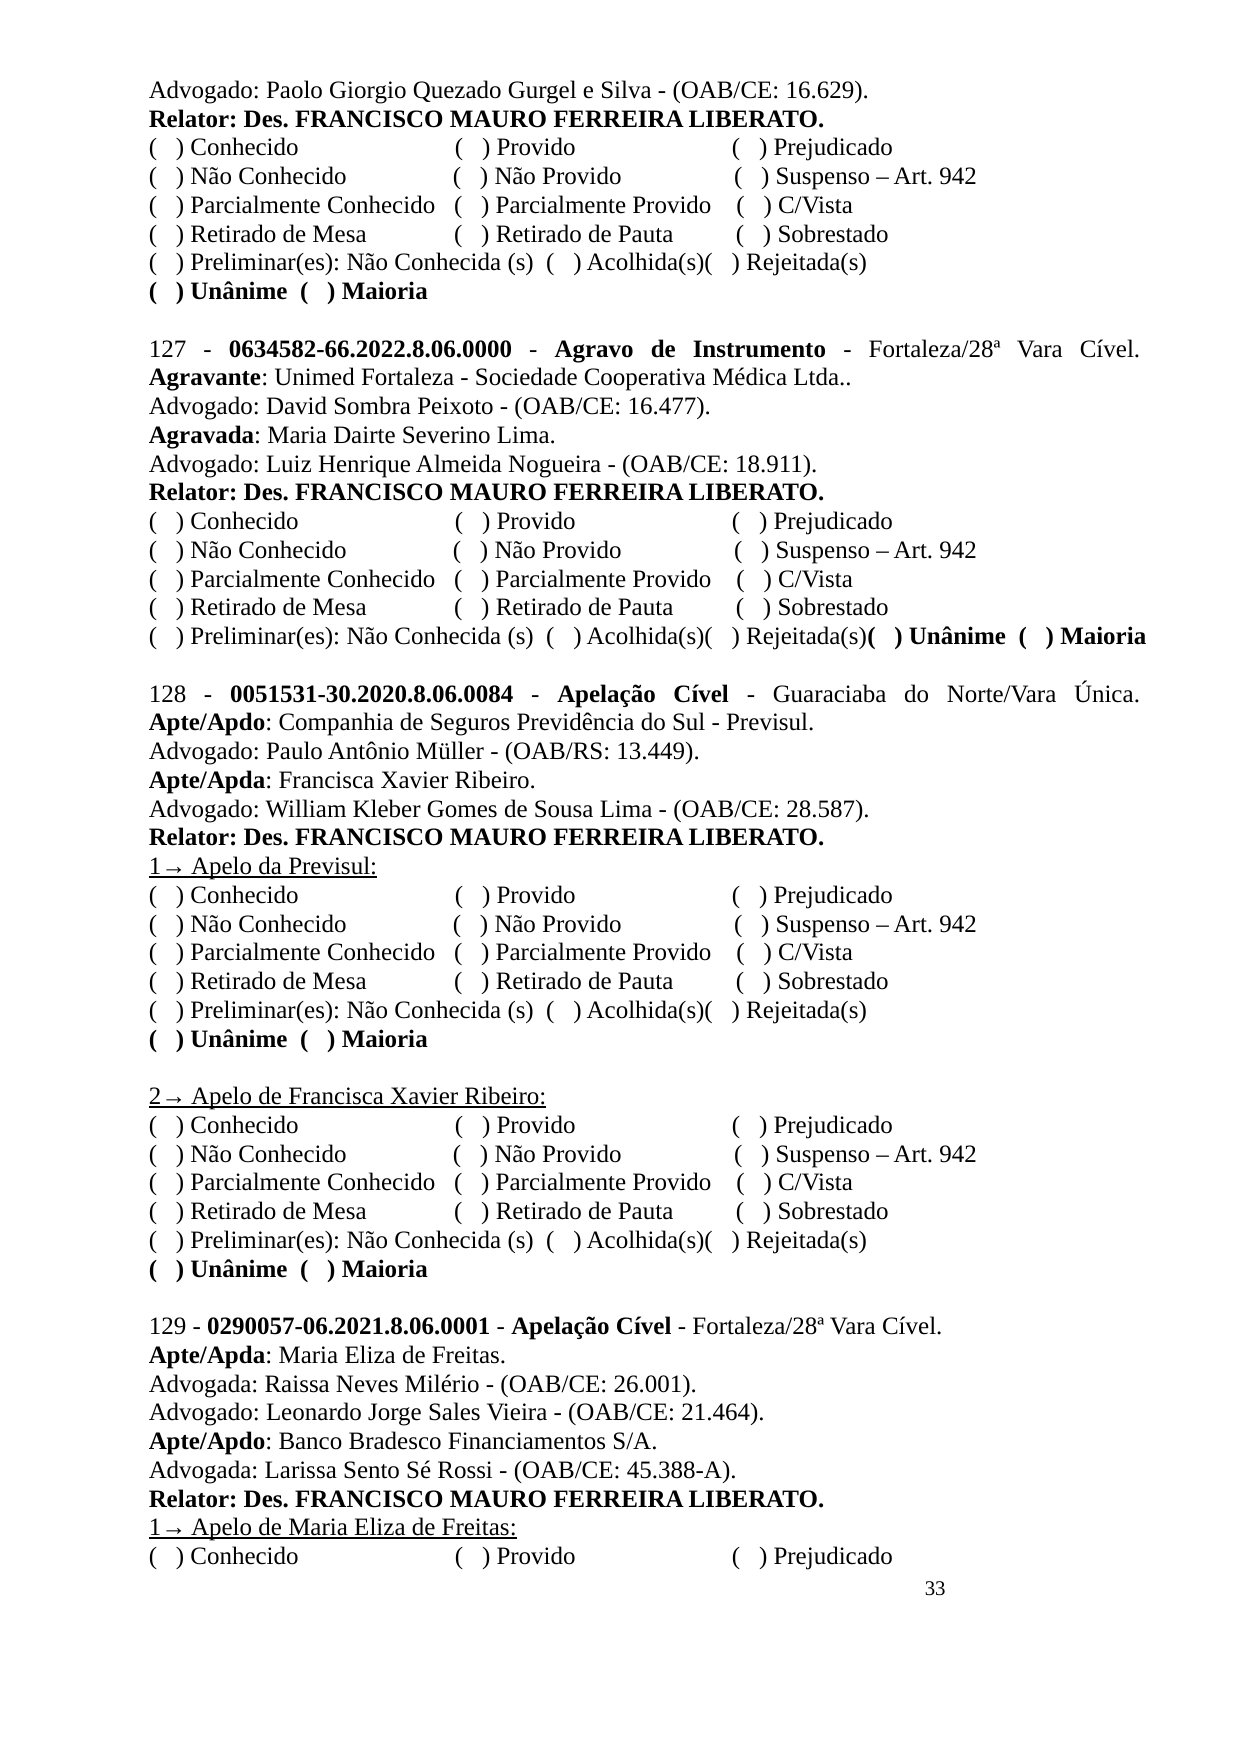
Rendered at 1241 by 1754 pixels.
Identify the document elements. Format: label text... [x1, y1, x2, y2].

text 127 - 0634582-66.2022.8.06.0000 - Agravo de Instrumento - Fortaleza/28ª Vara Cível. Agravante: Unimed Fortaleza - Sociedade Cooperativa Médica Ltda.. [148, 334, 1141, 391]
text ( ) Conhecido ( ) Provido ( ) Prejudicado [148, 1110, 1141, 1139]
text 1→ Apelo da Previsul: [148, 851, 1141, 880]
text Advogado: Luiz Henrique Almeida Nogueira - (OAB/CE: 18.911). [148, 449, 1141, 477]
text Apte/Apdo: Banco Bradesco Financiamentos S/A. [148, 1426, 1141, 1455]
text Advogado: Paulo Antônio Müller - (OAB/RS: 13.449). [148, 736, 1141, 765]
text ( ) Parcialmente Conhecido ( ) Parcialmente Provido ( ) C/Vista [148, 190, 1158, 219]
text ( ) Preliminar(es): Não Conhecida (s) ( ) Acolhida(s)( ) Rejeitada(s) [148, 247, 1158, 276]
text Apte/Apda: Maria Eliza de Freitas. [148, 1340, 1141, 1369]
text Advogado: Paolo Giorgio Quezado Gurgel e Silva - (OAB/CE: 16.629). [148, 75, 1141, 104]
text 128 - 0051531-30.2020.8.06.0084 - Apelação Cível - Guaraciaba do Norte/Vara Única. Apte/Apdo: Companhia de Seguros Previdência do Sul - Previsul. [148, 679, 1141, 736]
text Agravada: Maria Dairte Severino Lima. [148, 420, 1141, 449]
text ( ) Conhecido ( ) Provido ( ) Prejudicado [148, 506, 1141, 535]
text ( ) Conhecido ( ) Provido ( ) Prejudicado [148, 1541, 1141, 1570]
text 129 - 0290057-06.2021.8.06.0001 - Apelação Cível - Fortaleza/28ª Vara Cível. [148, 1311, 1141, 1340]
text 1→ Apelo de Maria Eliza de Freitas: [148, 1512, 1141, 1541]
text ( ) Não Conhecido ( ) Não Provido ( ) Suspenso – Art. 942 [148, 909, 1158, 937]
text ( ) Unânime ( ) Maioria [148, 1254, 1158, 1282]
text ( ) Retirado de Mesa ( ) Retirado de Pauta ( ) Sobrestado [148, 592, 1158, 621]
text ( ) Preliminar(es): Não Conhecida (s) ( ) Acolhida(s)( ) Rejeitada(s) [148, 1225, 1158, 1254]
text Advogado: Leonardo Jorge Sales Vieira - (OAB/CE: 21.464). [148, 1397, 1141, 1426]
text 2→ Apelo de Francisca Xavier Ribeiro: [148, 1081, 1141, 1110]
text Advogada: Raissa Neves Milério - (OAB/CE: 26.001). [148, 1369, 1141, 1397]
text ( ) Parcialmente Conhecido ( ) Parcialmente Provido ( ) C/Vista [148, 937, 1158, 966]
text ( ) Preliminar(es): Não Conhecida (s) ( ) Acolhida(s)( ) Rejeitada(s) [148, 995, 1158, 1024]
text ( ) Retirado de Mesa ( ) Retirado de Pauta ( ) Sobrestado [148, 1196, 1158, 1225]
text ( ) Parcialmente Conhecido ( ) Parcialmente Provido ( ) C/Vista [148, 564, 1158, 592]
text ( ) Retirado de Mesa ( ) Retirado de Pauta ( ) Sobrestado [148, 966, 1158, 995]
text Advogada: Larissa Sento Sé Rossi - (OAB/CE: 45.388-A). [148, 1455, 1141, 1484]
text ( ) Não Conhecido ( ) Não Provido ( ) Suspenso – Art. 942 [148, 1139, 1158, 1167]
text Advogado: David Sombra Peixoto - (OAB/CE: 16.477). [148, 391, 1141, 420]
text ( ) Conhecido ( ) Provido ( ) Prejudicado [148, 132, 1141, 161]
text ( ) Não Conhecido ( ) Não Provido ( ) Suspenso – Art. 942 [148, 161, 1158, 190]
text ( ) Unânime ( ) Maioria [148, 276, 1158, 305]
text ( ) Conhecido ( ) Provido ( ) Prejudicado [148, 880, 1141, 909]
text ( ) Preliminar(es): Não Conhecida (s) ( ) Acolhida(s)( ) Rejeitada(s)( ) Unânime ( ) Maioria [148, 621, 1158, 650]
text Advogado: William Kleber Gomes de Sousa Lima - (OAB/CE: 28.587). [148, 794, 1141, 822]
text ( ) Não Conhecido ( ) Não Provido ( ) Suspenso – Art. 942 [148, 535, 1158, 564]
text ( ) Retirado de Mesa ( ) Retirado de Pauta ( ) Sobrestado [148, 219, 1158, 247]
text Relator: Des. FRANCISCO MAURO FERREIRA LIBERATO. [148, 1484, 1141, 1512]
text Relator: Des. FRANCISCO MAURO FERREIRA LIBERATO. [148, 822, 1141, 851]
text ( ) Parcialmente Conhecido ( ) Parcialmente Provido ( ) C/Vista [148, 1167, 1158, 1196]
text Relator: Des. FRANCISCO MAURO FERREIRA LIBERATO. [148, 477, 1141, 506]
text ( ) Unânime ( ) Maioria [148, 1024, 1158, 1052]
text Relator: Des. FRANCISCO MAURO FERREIRA LIBERATO. [148, 104, 1141, 132]
text Apte/Apda: Francisca Xavier Ribeiro. [148, 765, 1141, 794]
